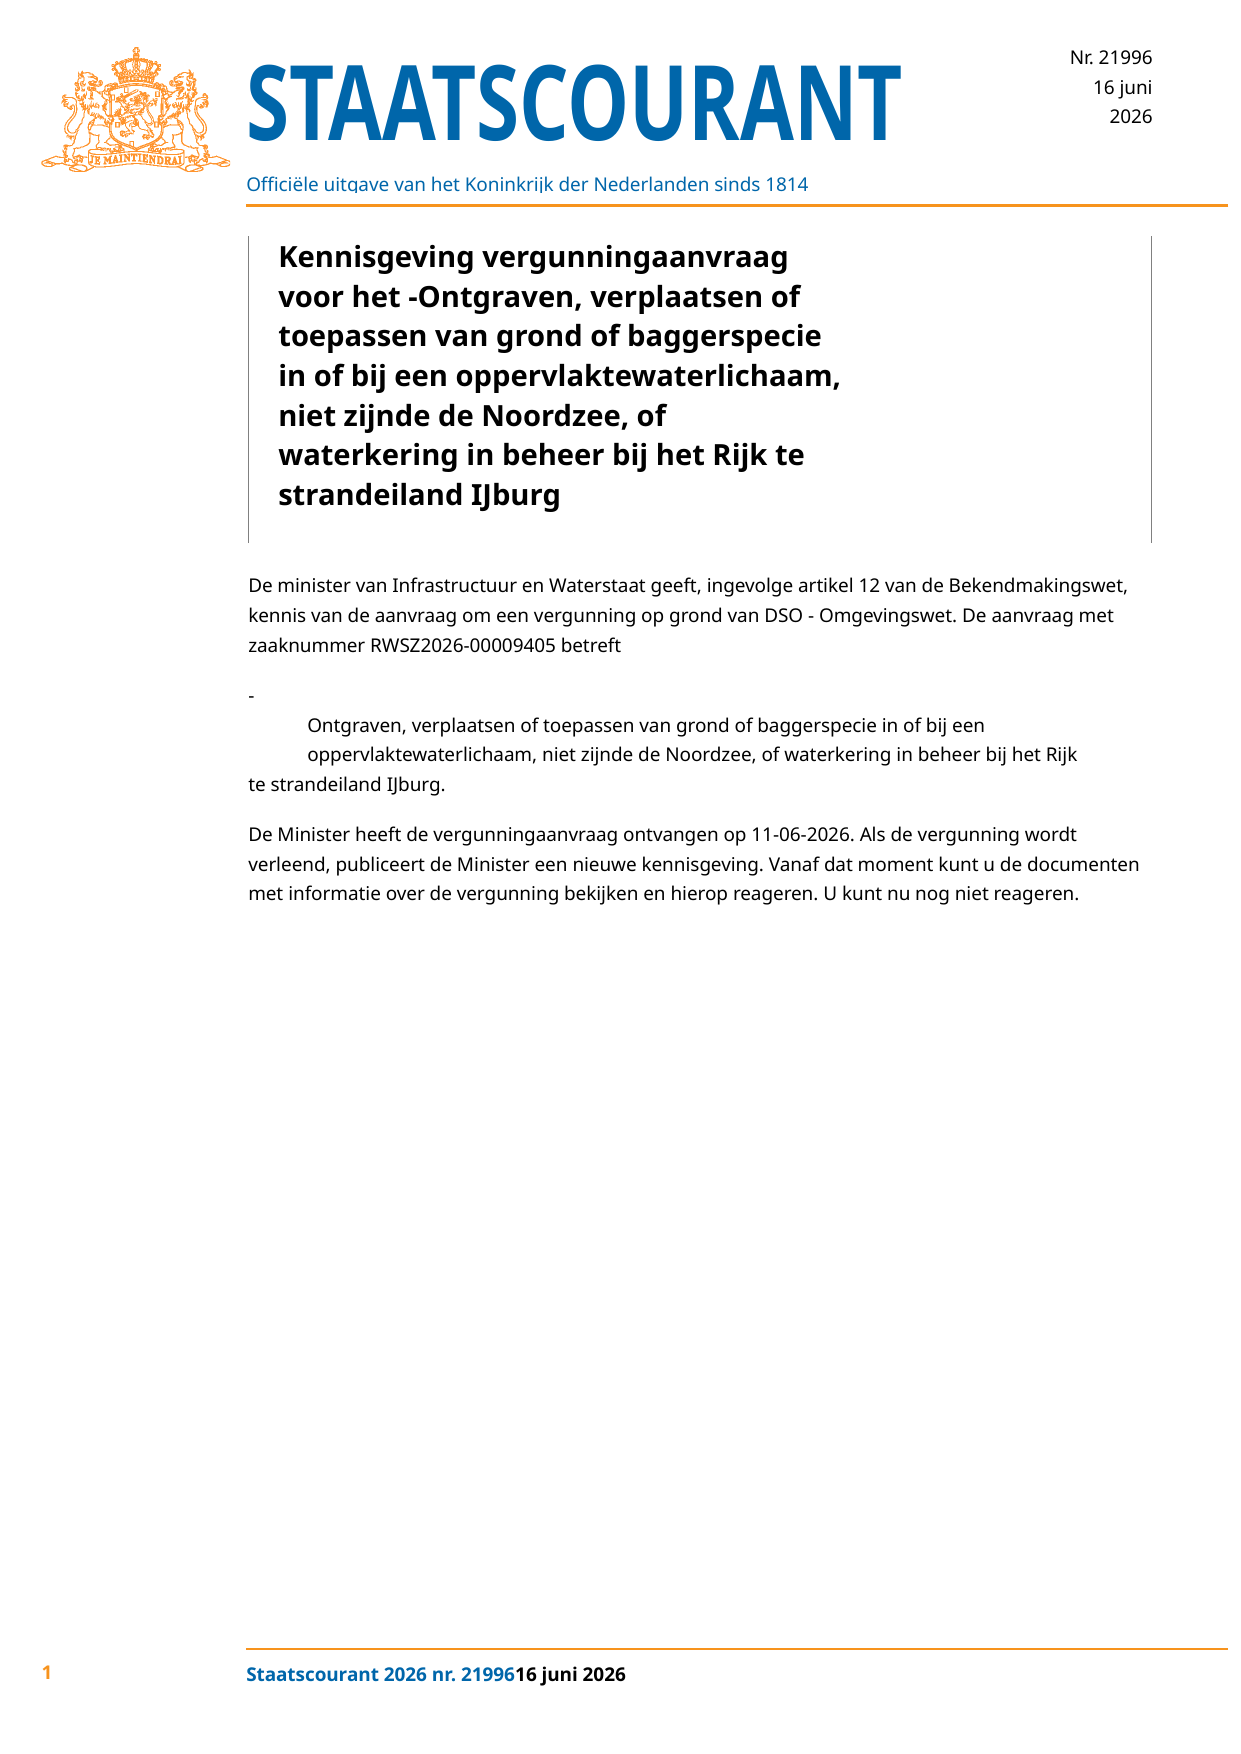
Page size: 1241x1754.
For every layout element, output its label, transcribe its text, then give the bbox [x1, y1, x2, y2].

picture [912, 236, 1090, 414]
table_header [850, 414, 1151, 543]
table_header [850, 236, 912, 413]
text De Minister heeft de vergunningaanvraag ontvangen op 11-06-2026. Als de vergunning wordt verleend, publiceert de Minister een nieuwe kennisgeving. Vanaf dat moment kunt u de documenten met informatie over de vergunning bekijken en hierop reageren. U kunt nu nog niet reageren. [248, 821, 1152, 906]
table_header [1090, 236, 1151, 413]
text te strandeiland IJburg. [248, 771, 1152, 797]
list Ontgraven, verplaatsen of toepassen van grond of baggerspecie in of bij een oppervlaktewaterlichaam, niet zijnde de Noordzee, of waterkering in beheer bij het Rijk [248, 712, 1152, 767]
table_header Kennisgeving vergunningaanvraag voor het -Ontgraven, verplaatsen of toepassen van grond of baggerspecie in of bij een oppervlaktewaterlichaam, niet zijnde de Noordzee, of waterkering in beheer bij het Rijk te strandeiland IJburg [249, 236, 850, 543]
picture [41, 47, 231, 172]
text De minister van Infrastructuur en Waterstaat geeft, ingevolge artikel 12 van de Bekendmakingswet, kennis van de aanvraag om een vergunning op grond van DSO - Omgevingswet. De aanvraag met zaaknummer RWSZ2026-00009405 betreft [248, 573, 1152, 658]
